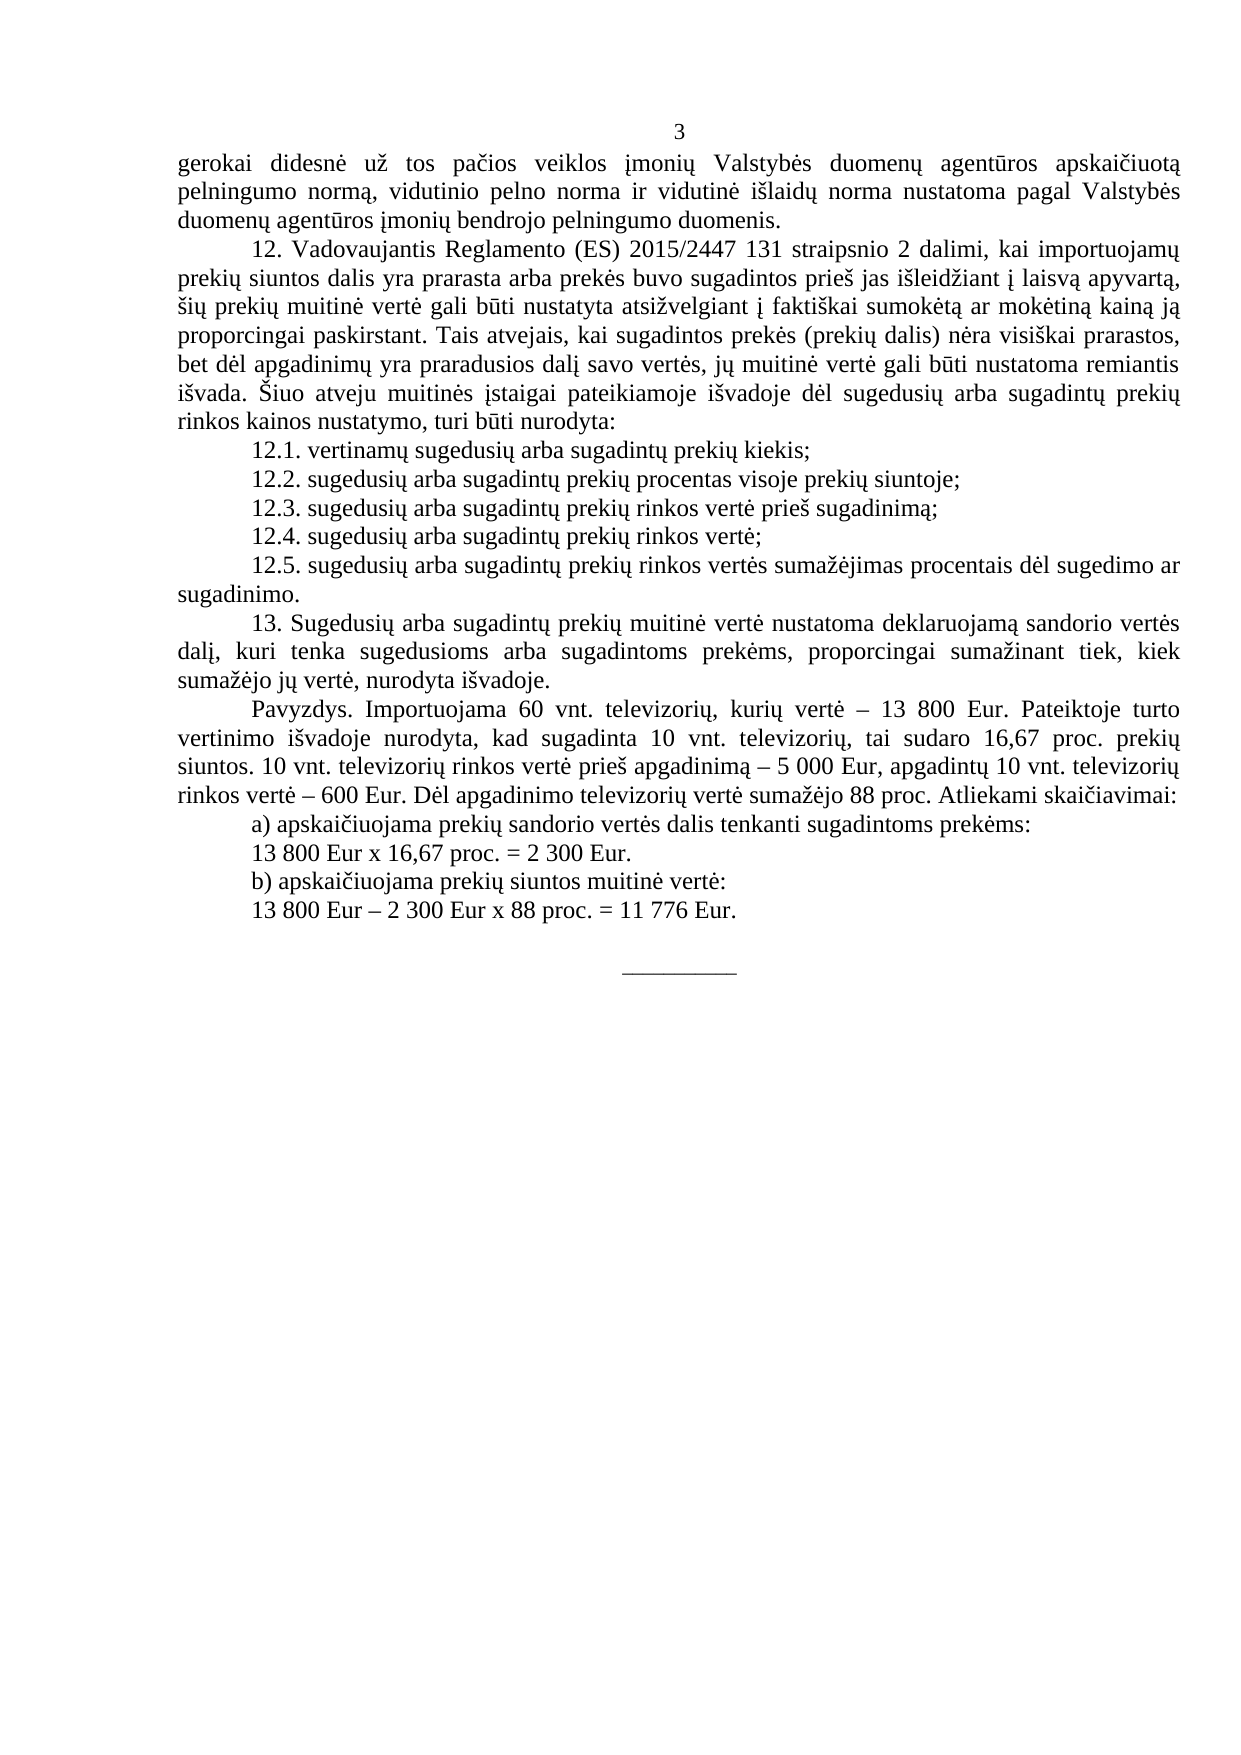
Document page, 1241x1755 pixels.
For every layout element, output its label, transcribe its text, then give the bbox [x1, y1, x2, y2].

text gerokai didesnė už tos pačios veiklos įmonių Valstybės duomenų agentūros apskaičiuotą pelningumo normą, vidutinio pelno norma ir vidutinė išlaidų norma nustatoma pagal Valstybės duomenų agentūros įmonių bendrojo pelningumo duomenis. [177, 148, 1181, 234]
text 13 800 Eur – 2 300 Eur x 88 proc. = 11 776 Eur. [177, 895, 1181, 924]
text a) apskaičiuojama prekių sandorio vertės dalis tenkanti sugadintoms prekėms: [177, 809, 1181, 838]
text 12.3. sugedusių arba sugadintų prekių rinkos vertė prieš sugadinimą; [177, 493, 1181, 521]
text b) apskaičiuojama prekių siuntos muitinė vertė: [177, 866, 1181, 895]
text 12.2. sugedusių arba sugadintų prekių procentas visoje prekių siuntoje; [177, 464, 1181, 493]
text 13 800 Eur x 16,67 proc. = 2 300 Eur. [177, 838, 1181, 866]
text 12.4. sugedusių arba sugadintų prekių rinkos vertė; [177, 521, 1181, 550]
text 13. Sugedusių arba sugadintų prekių muitinė vertė nustatoma deklaruojamą sandorio vertės dalį, kuri tenka sugedusioms arba sugadintoms prekėms, proporcingai sumažinant tiek, kiek sumažėjo jų vertė, nurodyta išvadoje. [177, 608, 1181, 694]
text 12.5. sugedusių arba sugadintų prekių rinkos vertės sumažėjimas procentais dėl sugedimo ar sugadinimo. [177, 550, 1181, 608]
text ___________ [177, 953, 1181, 977]
text Pavyzdys. Importuojama 60 vnt. televizorių, kurių vertė – 13 800 Eur. Pateiktoje turto vertinimo išvadoje nurodyta, kad sugadinta 10 vnt. televizorių, tai sudaro 16,67 proc. prekių siuntos. 10 vnt. televizorių rinkos vertė prieš apgadinimą – 5 000 Eur, apgadintų 10 vnt. televizorių rinkos vertė – 600 Eur. Dėl apgadinimo televizorių vertė sumažėjo 88 proc. Atliekami skaičiavimai: [177, 694, 1181, 809]
text 12. Vadovaujantis Reglamento (ES) 2015/2447 131 straipsnio 2 dalimi, kai importuojamų prekių siuntos dalis yra prarasta arba prekės buvo sugadintos prieš jas išleidžiant į laisvą apyvartą, šių prekių muitinė vertė gali būti nustatyta atsižvelgiant į faktiškai sumokėtą ar mokėtiną kainą ją proporcingai paskirstant. Tais atvejais, kai sugadintos prekės (prekių dalis) nėra visiškai prarastos, bet dėl apgadinimų yra praradusios dalį savo vertės, jų muitinė vertė gali būti nustatoma remiantis išvada. Šiuo atveju muitinės įstaigai pateikiamoje išvadoje dėl sugedusių arba sugadintų prekių rinkos kainos nustatymo, turi būti nurodyta: [177, 234, 1181, 435]
text 12.1. vertinamų sugedusių arba sugadintų prekių kiekis; [177, 435, 1181, 464]
